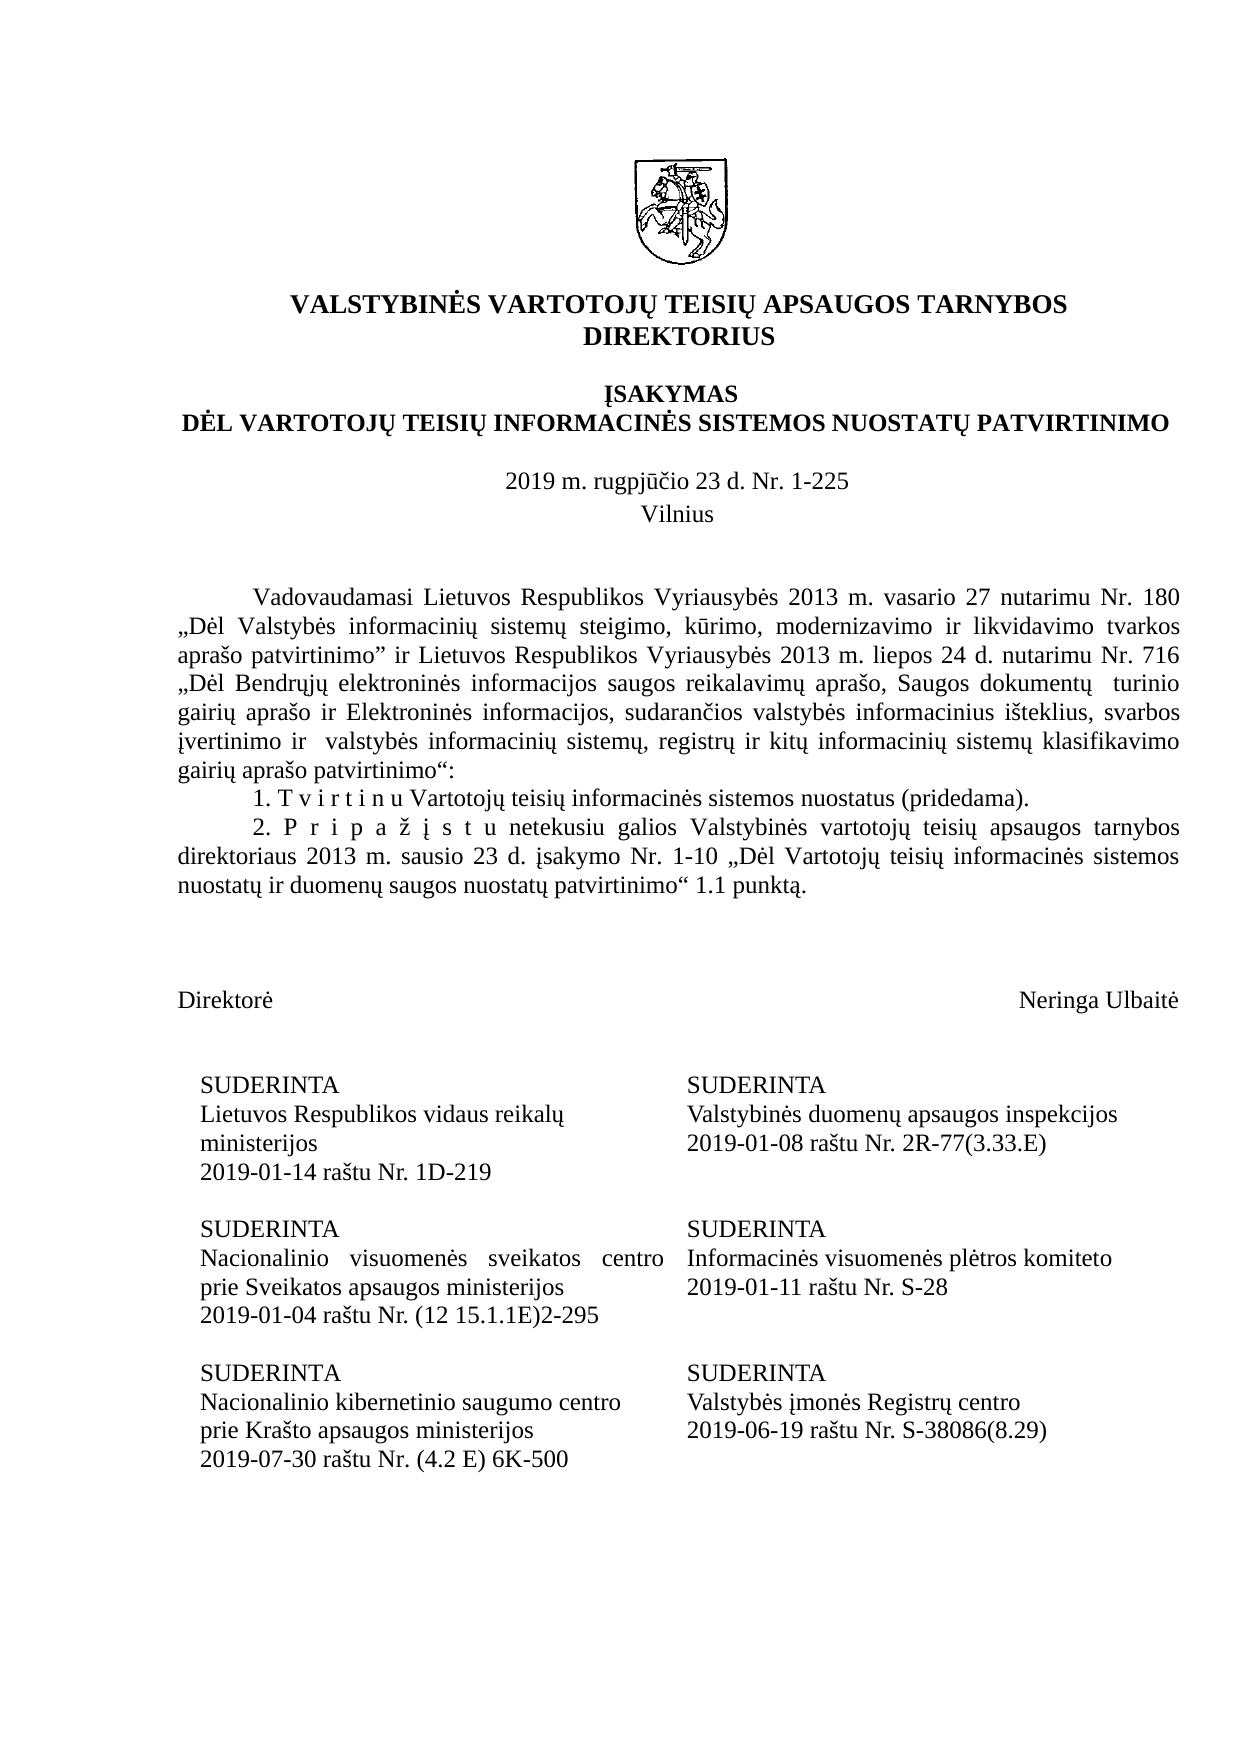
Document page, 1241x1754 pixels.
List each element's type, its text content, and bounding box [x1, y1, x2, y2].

text 2019 m. rugpjūčio 23 d. Nr. 1-225 [177, 466, 1177, 495]
text 1. T v i r t i n u Vartotojų teisių informacinės sistemos nuostatus (pridedama). [177, 783, 1181, 812]
text Vilnius [177, 499, 1177, 528]
text Vadovaudamasi Lietuvos Respublikos Vyriausybės 2013 m. vasario 27 nutarimu Nr. 180 „Dėl Valstybės informacinių sistemų steigimo, kūrimo, modernizavimo ir likvidavimo tvarkos aprašo patvirtinimo” ir Lietuvos Respublikos Vyriausybės 2013 m. liepos 24 d. nutarimu Nr. 716 „Dėl Bendrųjų elektroninės informacijos saugos reikalavimų aprašo, Saugos dokumentų turinio gairių aprašo ir Elektroninės informacijos, sudarančios valstybės informacinius išteklius, svarbos įvertinimo ir valstybės informacinių sistemų, registrų ir kitų informacinių sistemų klasifikavimo gairių aprašo patvirtinimo“: [177, 582, 1181, 783]
text 2. P r i p a ž į s t u netekusiu galios Valstybinės vartotojų teisių apsaugos tarnybos direktoriaus 2013 m. sausio 23 d. įsakymo Nr. 1-10 „Dėl Vartotojų teisių informacinės sistemos nuostatų ir duomenų saugos nuostatų patvirtinimo“ 1.1 punktą. [177, 812, 1181, 898]
table_header SUDERINTA Valstybinės duomenų apsaugos inspekcijos 2019-01-08 raštu Nr. 2R-77(3.33.E) SUDERINTA Informacinės visuomenės plėtros komiteto 2019-01-11 raštu Nr. S-28 SUDERINTA Valstybės įmonės Registrų centro 2019-06-19 raštu Nr. S-38086(8.29) [675, 1070, 1162, 1528]
text Direktorė Neringa Ulbaitė [177, 985, 1181, 1013]
table_header SUDERINTA Lietuvos Respublikos vidaus reikalų ministerijos 2019-01-14 raštu Nr. 1D-219 SUDERINTA Nacionalinio visuomenės sveikatos centro prie Sveikatos apsaugos ministerijos 2019-01-04 raštu Nr. (12 15.1.1E)2-295 SUDERINTA Nacionalinio kibernetinio saugumo centro prie Krašto apsaugos ministerijos 2019-07-30 raštu Nr. (4.2 E) 6K-500 [189, 1070, 675, 1528]
text VALSTYBINĖS VARTOTOJŲ TEISIŲ APSAUGOS TARNYBOS DIREKTORIUS [177, 289, 1181, 351]
text ĮSAKYMAS [177, 380, 1164, 408]
text DĖL VARTOTOJŲ TEISIŲ INFORMACINĖS SISTEMOS NUOSTATŲ PATVIRTINIMO [177, 408, 1181, 437]
